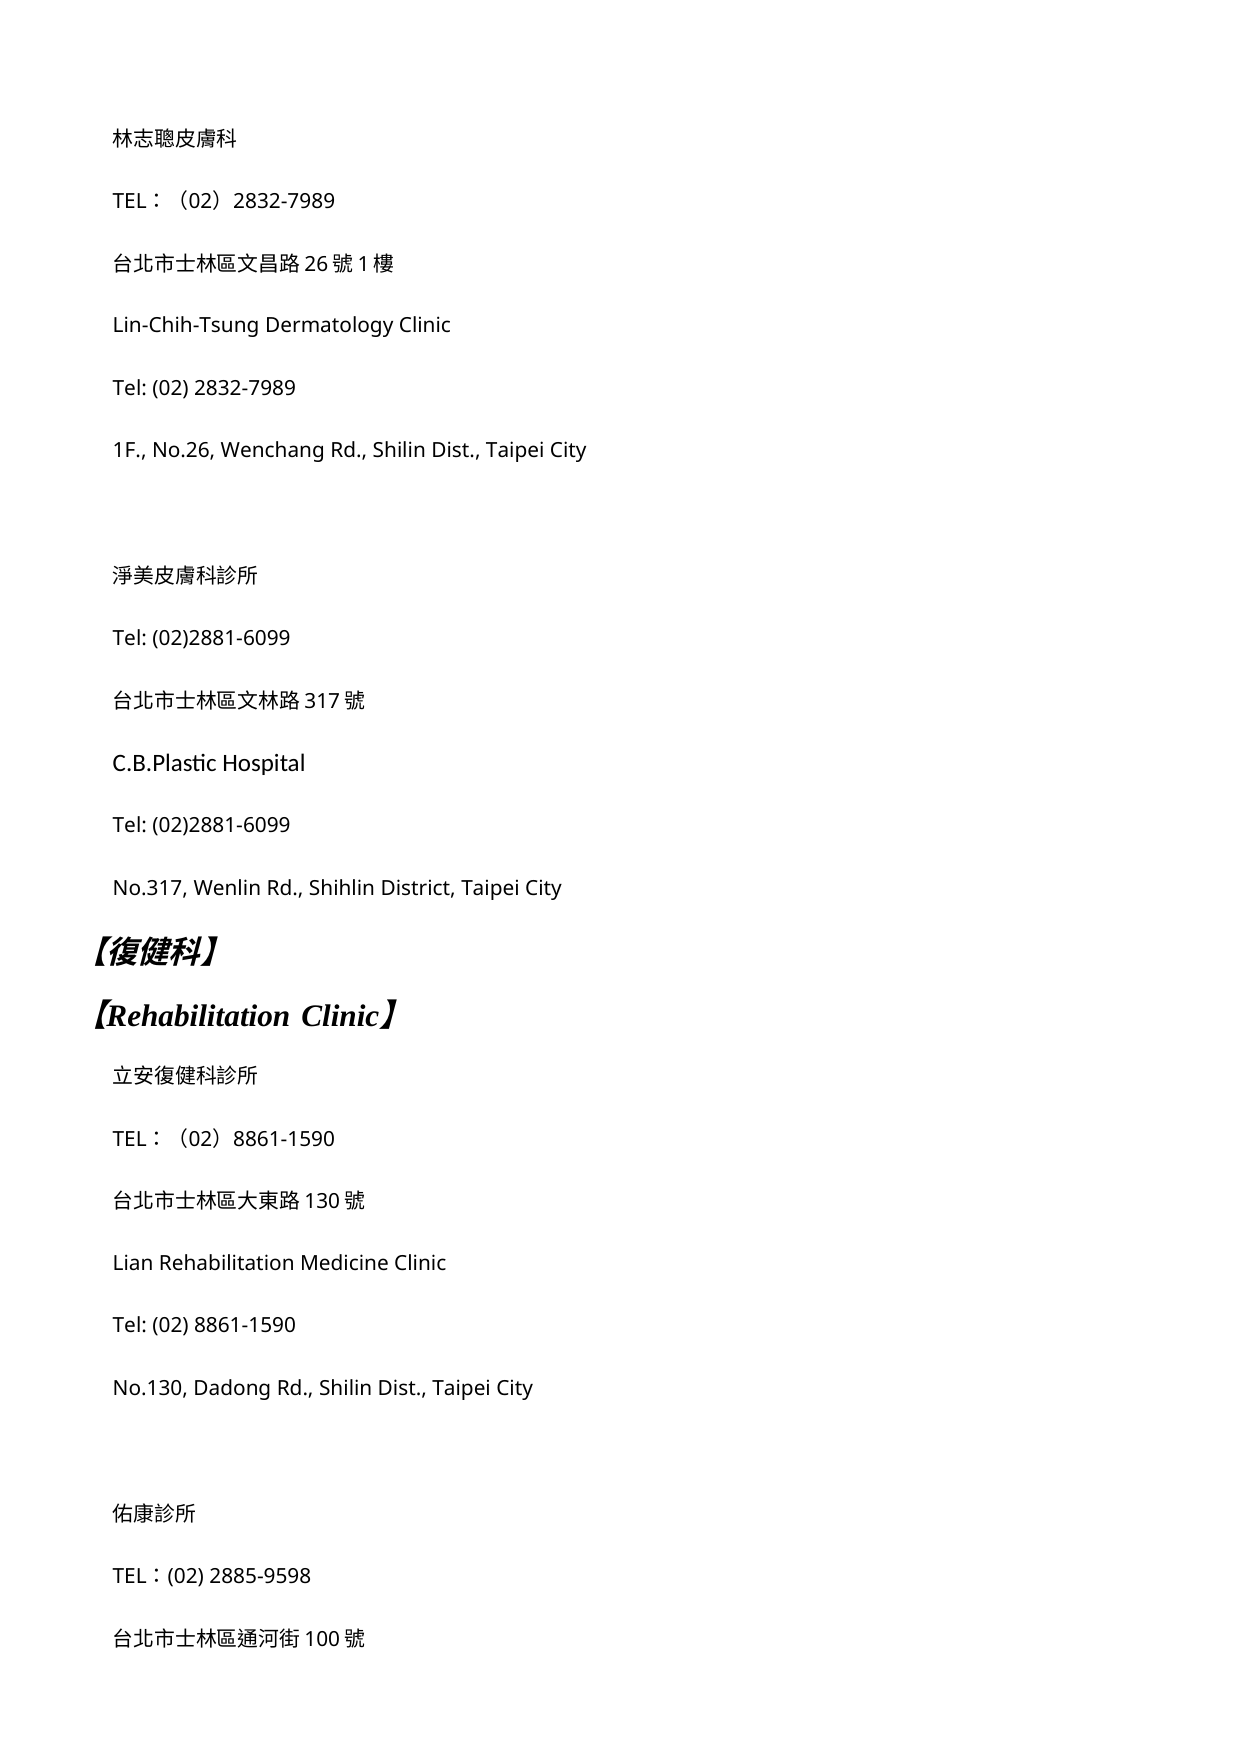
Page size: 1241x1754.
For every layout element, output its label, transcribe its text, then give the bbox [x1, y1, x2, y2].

text Lin-Chih-Tsung Dermatology Clinic [112, 283, 1165, 346]
text 林志聰皮膚科 [112, 96, 1165, 158]
text 台北市士林區文昌路26號1樓 [112, 221, 1165, 283]
text 【Rehabilitation Clinic】 [75, 971, 1165, 1033]
text 佑康診所 [112, 1471, 1165, 1533]
text Tel: (02)2881-6099 [112, 596, 1165, 658]
text 台北市士林區文林路317號 [112, 658, 1165, 721]
text Tel: (02)2881-6099 [112, 783, 1165, 846]
text TEL：（02）2832-7989 [112, 158, 1165, 221]
text 台北市士林區大東路130號 [112, 1158, 1165, 1221]
text C.B.Plastic Hospital [112, 721, 1165, 783]
text 立安復健科診所 [112, 1033, 1165, 1096]
text Tel: (02) 8861-1590 [112, 1283, 1165, 1346]
text 1F., No.26, Wenchang Rd., Shilin Dist., Taipei City [112, 408, 1165, 471]
text 【復健科】 [75, 908, 1165, 971]
text Tel: (02) 2832-7989 [112, 346, 1165, 408]
text 台北市士林區通河街100號 [112, 1596, 1165, 1658]
text Lian Rehabilitation Medicine Clinic [112, 1221, 1165, 1283]
text No.130, Dadong Rd., Shilin Dist., Taipei City [112, 1346, 1165, 1408]
text 淨美皮膚科診所 [112, 533, 1165, 596]
text No.317, Wenlin Rd., Shihlin District, Taipei City [112, 846, 1165, 908]
text TEL：（02）8861-1590 [112, 1096, 1165, 1158]
text TEL：(02) 2885-9598 [112, 1533, 1165, 1596]
